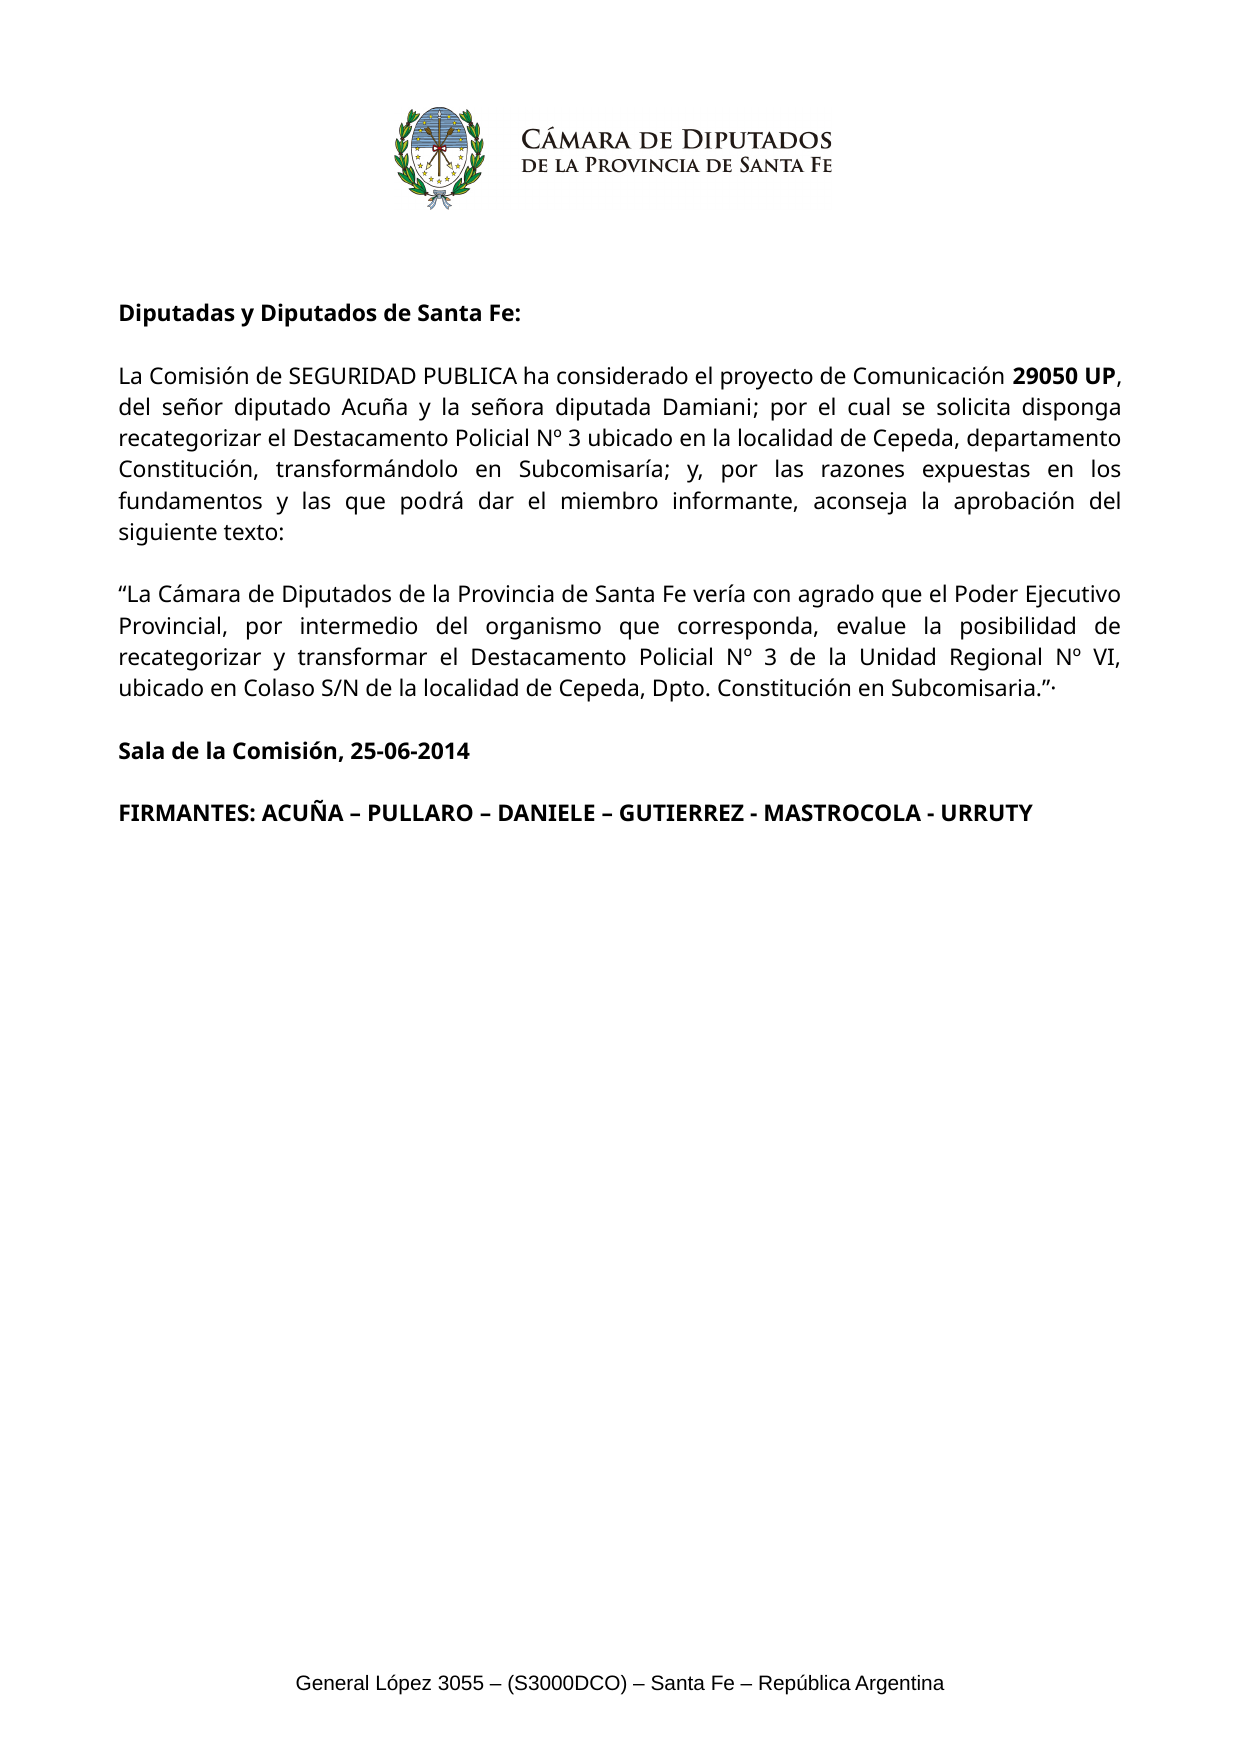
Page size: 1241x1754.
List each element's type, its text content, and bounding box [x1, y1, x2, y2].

text Diputadas y Diputados de Santa Fe: [118, 297, 1122, 328]
picture [394, 107, 832, 210]
text “La Cámara de Diputados de la Provincia de Santa Fe vería con agrado que el Poder Ejecutivo Provincial, por intermedio del organismo que corresponda, evalue la posibilidad de recategorizar y transformar el Destacamento Policial Nº 3 de la Unidad Regional Nº VI, ubicado en Colaso S/N de la localidad de Cepeda, Dpto. Constitución en Subcomisaria.”· [118, 578, 1122, 703]
text Sala de la Comisión, 25-06-2014 [118, 734, 1122, 766]
text FIRMANTES: ACUÑA – PULLARO – DANIELE – GUTIERREZ - MASTROCOLA - URRUTY [118, 797, 1122, 828]
text La Comisión de SEGURIDAD PUBLICA ha considerado el proyecto de Comunicación 29050 UP, del señor diputado Acuña y la señora diputada Damiani; por el cual se solicita disponga recategorizar el Destacamento Policial Nº 3 ubicado en la localidad de Cepeda, departamento Constitución, transformándolo en Subcomisaría; y, por las razones expuestas en los fundamentos y las que podrá dar el miembro informante, aconseja la aprobación del siguiente texto: [118, 359, 1122, 547]
